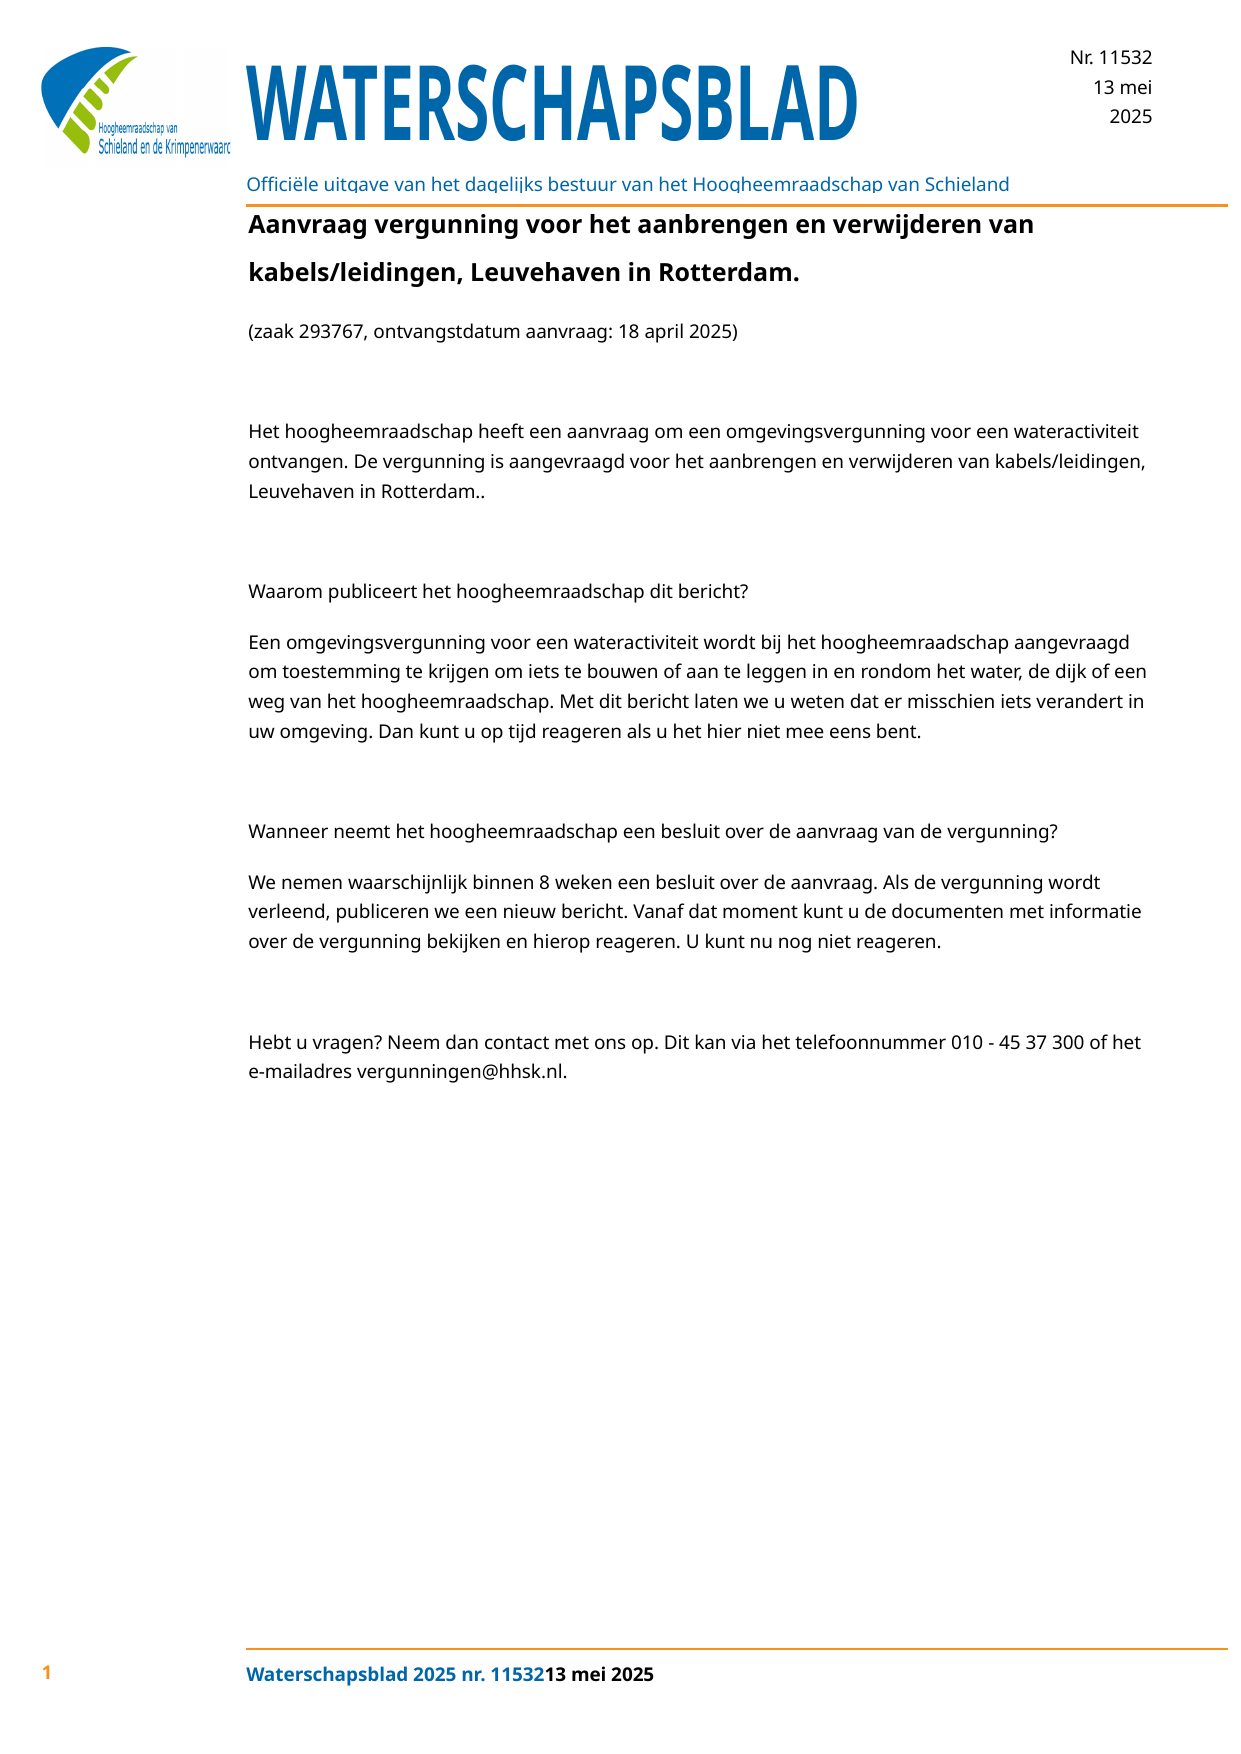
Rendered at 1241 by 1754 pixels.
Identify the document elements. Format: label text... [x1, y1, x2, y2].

text (zaak 293767, ontvangstdatum aanvraag: 18 april 2025) [248, 318, 1152, 344]
text Aanvraag vergunning voor het aanbrengen en verwijderen van kabels/leidingen, Leuvehaven in Rotterdam. [248, 207, 1152, 288]
text Het hoogheemraadschap heeft een aanvraag om een omgevingsvergunning voor een wateractiviteit ontvangen. De vergunning is aangevraagd voor het aanbrengen en verwijderen van kabels/leidingen, Leuvehaven in Rotterdam.. [248, 419, 1152, 504]
text Waarom publiceert het hoogheemraadschap dit bericht? [248, 579, 1152, 604]
text Een omgevingsvergunning voor een wateractiviteit wordt bij het hoogheemraadschap aangevraagd om toestemming te krijgen om iets te bouwen of aan te leggen in en rondom het water, de dijk of een weg van het hoogheemraadschap. Met dit bericht laten we u weten dat er misschien iets verandert in uw omgeving. Dan kunt u op tijd reageren als u het hier niet mee eens bent. [248, 629, 1152, 744]
text We nemen waarschijnlijk binnen 8 weken een besluit over de aanvraag. Als de vergunning wordt verleend, publiceren we een nieuw bericht. Vanaf dat moment kunt u de documenten met informatie over de vergunning bekijken en hierop reageren. U kunt nu nog niet reageren. [248, 869, 1152, 954]
text Hebt u vragen? Neem dan contact met ons op. Dit kan via het telefoonnummer 010 - 45 37 300 of het e-mailadres vergunningen@hhsk.nl. [248, 1029, 1152, 1084]
text Wanneer neemt het hoogheemraadschap een besluit over de aanvraag van de vergunning? [248, 819, 1152, 844]
picture [41, 47, 231, 172]
